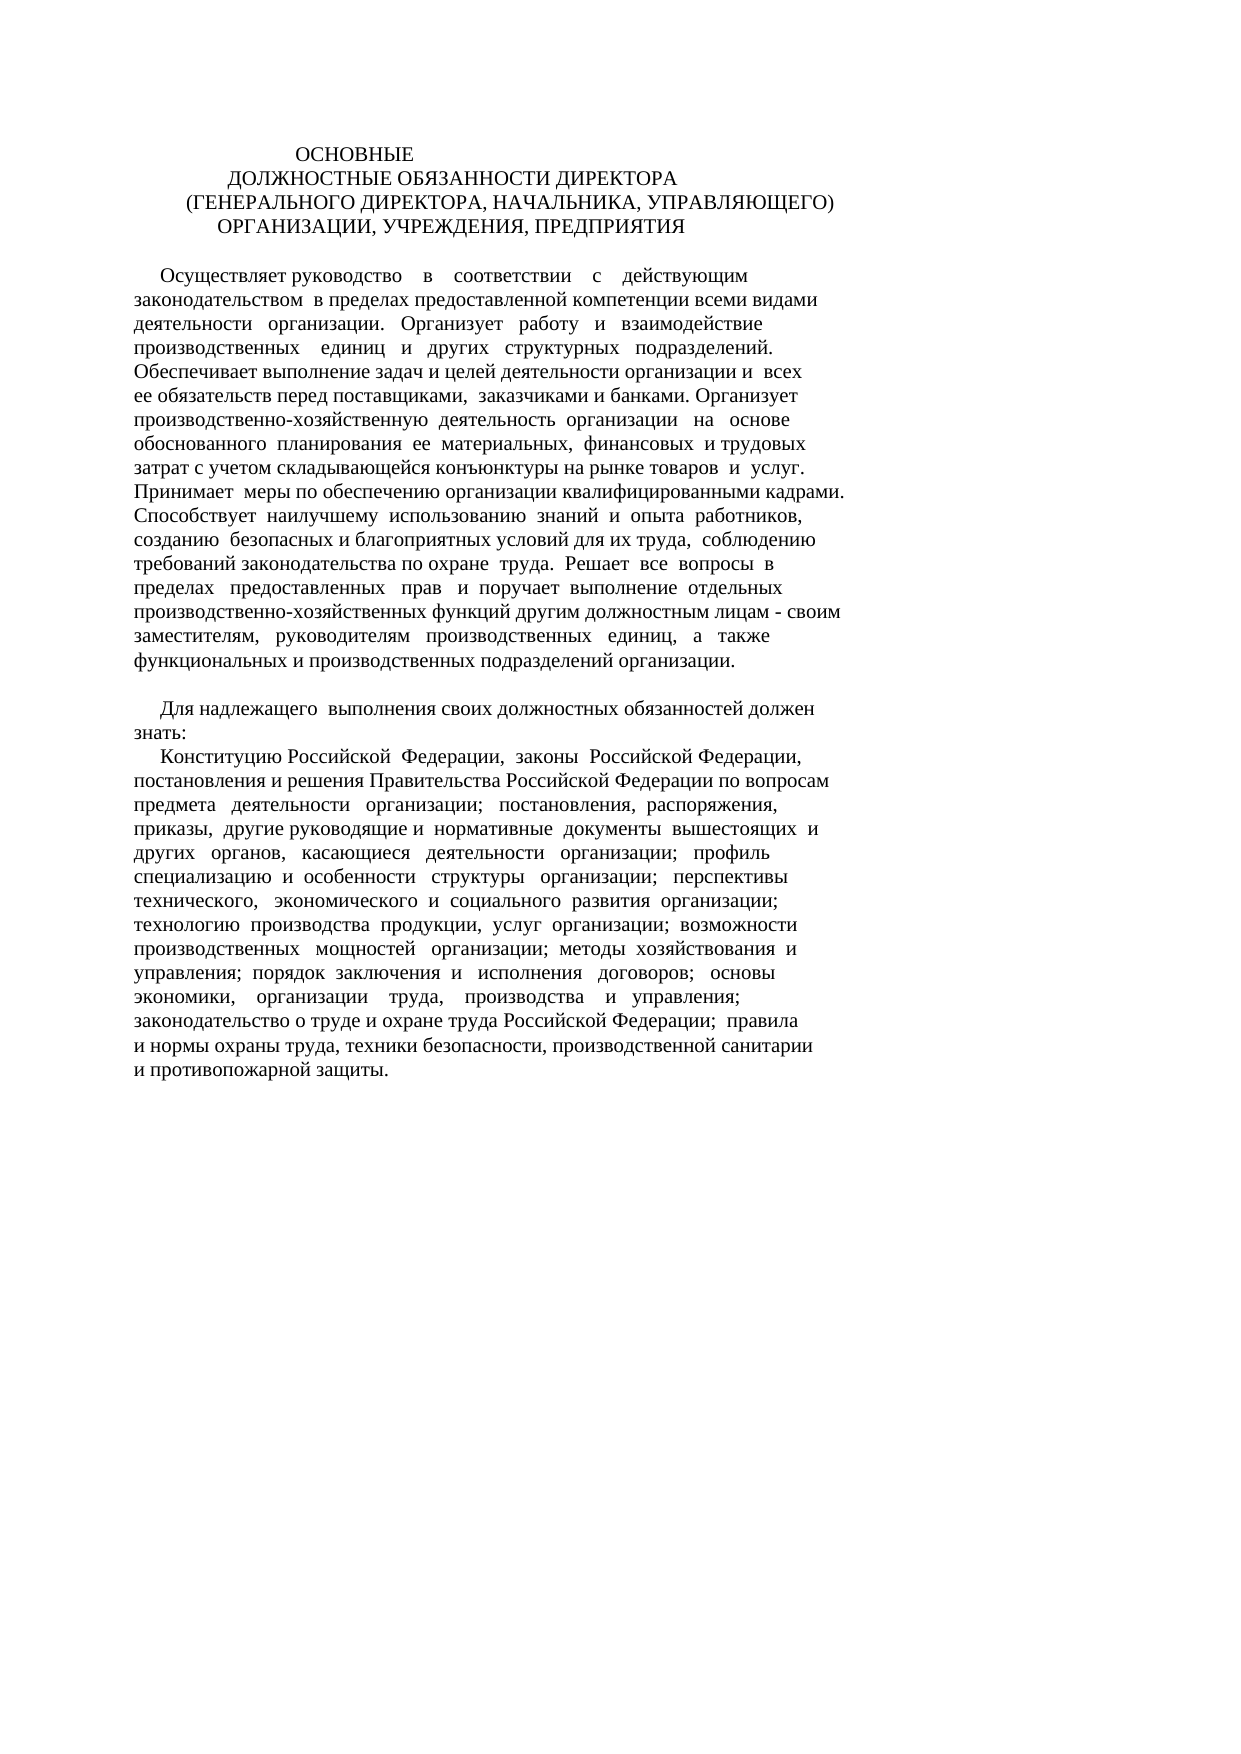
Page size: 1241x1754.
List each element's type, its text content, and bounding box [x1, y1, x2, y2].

text экономики, организации труда, производства и управления; [118, 984, 1122, 1008]
text затрат с учетом складывающейся конъюнктуры на рынке товаров и услуг. [118, 455, 1122, 479]
text ее обязательств перед поставщиками, заказчиками и банками. Организует [118, 383, 1122, 407]
text ДОЛЖНОСТНЫЕ ОБЯЗАННОСТИ ДИРЕКТОРА [118, 166, 1122, 190]
text требований законодательства по охране труда. Решает все вопросы в [118, 551, 1122, 575]
text Способствует наилучшему использованию знаний и опыта работников, [118, 503, 1122, 527]
text заместителям, руководителям производственных единиц, а также [118, 623, 1122, 647]
text Конституцию Российской Федерации, законы Российской Федерации, [118, 744, 1122, 768]
text Осуществляет руководство в соответствии с действующим [118, 262, 1122, 287]
text Обеспечивает выполнение задач и целей деятельности организации и всех [118, 359, 1122, 383]
text знать: [118, 720, 1122, 744]
text пределах предоставленных прав и поручает выполнение отдельных [118, 575, 1122, 599]
text и нормы охраны труда, техники безопасности, производственной санитарии [118, 1032, 1122, 1057]
text законодательством в пределах предоставленной компетенции всеми видами [118, 287, 1122, 311]
text ОРГАНИЗАЦИИ, УЧРЕЖДЕНИЯ, ПРЕДПРИЯТИЯ [118, 214, 1122, 238]
text созданию безопасных и благоприятных условий для их труда, соблюдению [118, 527, 1122, 551]
text других органов, касающиеся деятельности организации; профиль [118, 840, 1122, 864]
text постановления и решения Правительства Российской Федерации по вопросам [118, 768, 1122, 792]
text управления; порядок заключения и исполнения договоров; основы [118, 960, 1122, 984]
text предмета деятельности организации; постановления, распоряжения, [118, 792, 1122, 816]
text ОСНОВНЫЕ [118, 142, 1122, 166]
text производственных мощностей организации; методы хозяйствования и [118, 936, 1122, 960]
text законодательство о труде и охране труда Российской Федерации; правила [118, 1008, 1122, 1032]
text деятельности организации. Организует работу и взаимодействие [118, 311, 1122, 335]
text обоснованного планирования ее материальных, финансовых и трудовых [118, 431, 1122, 455]
text производственно-хозяйственных функций другим должностным лицам - своим [118, 599, 1122, 623]
text производственных единиц и других структурных подразделений. [118, 335, 1122, 359]
text технологию производства продукции, услуг организации; возможности [118, 912, 1122, 936]
text производственно-хозяйственную деятельность организации на основе [118, 407, 1122, 431]
text Принимает меры по обеспечению организации квалифицированными кадрами. [118, 479, 1122, 503]
text функциональных и производственных подразделений организации. [118, 647, 1122, 672]
text Для надлежащего выполнения своих должностных обязанностей должен [118, 696, 1122, 720]
text приказы, другие руководящие и нормативные документы вышестоящих и [118, 816, 1122, 840]
text специализацию и особенности структуры организации; перспективы [118, 864, 1122, 888]
text (ГЕНЕРАЛЬНОГО ДИРЕКТОРА, НАЧАЛЬНИКА, УПРАВЛЯЮЩЕГО) [118, 190, 1122, 214]
text технического, экономического и социального развития организации; [118, 888, 1122, 912]
text и противопожарной защиты. [118, 1057, 1122, 1081]
